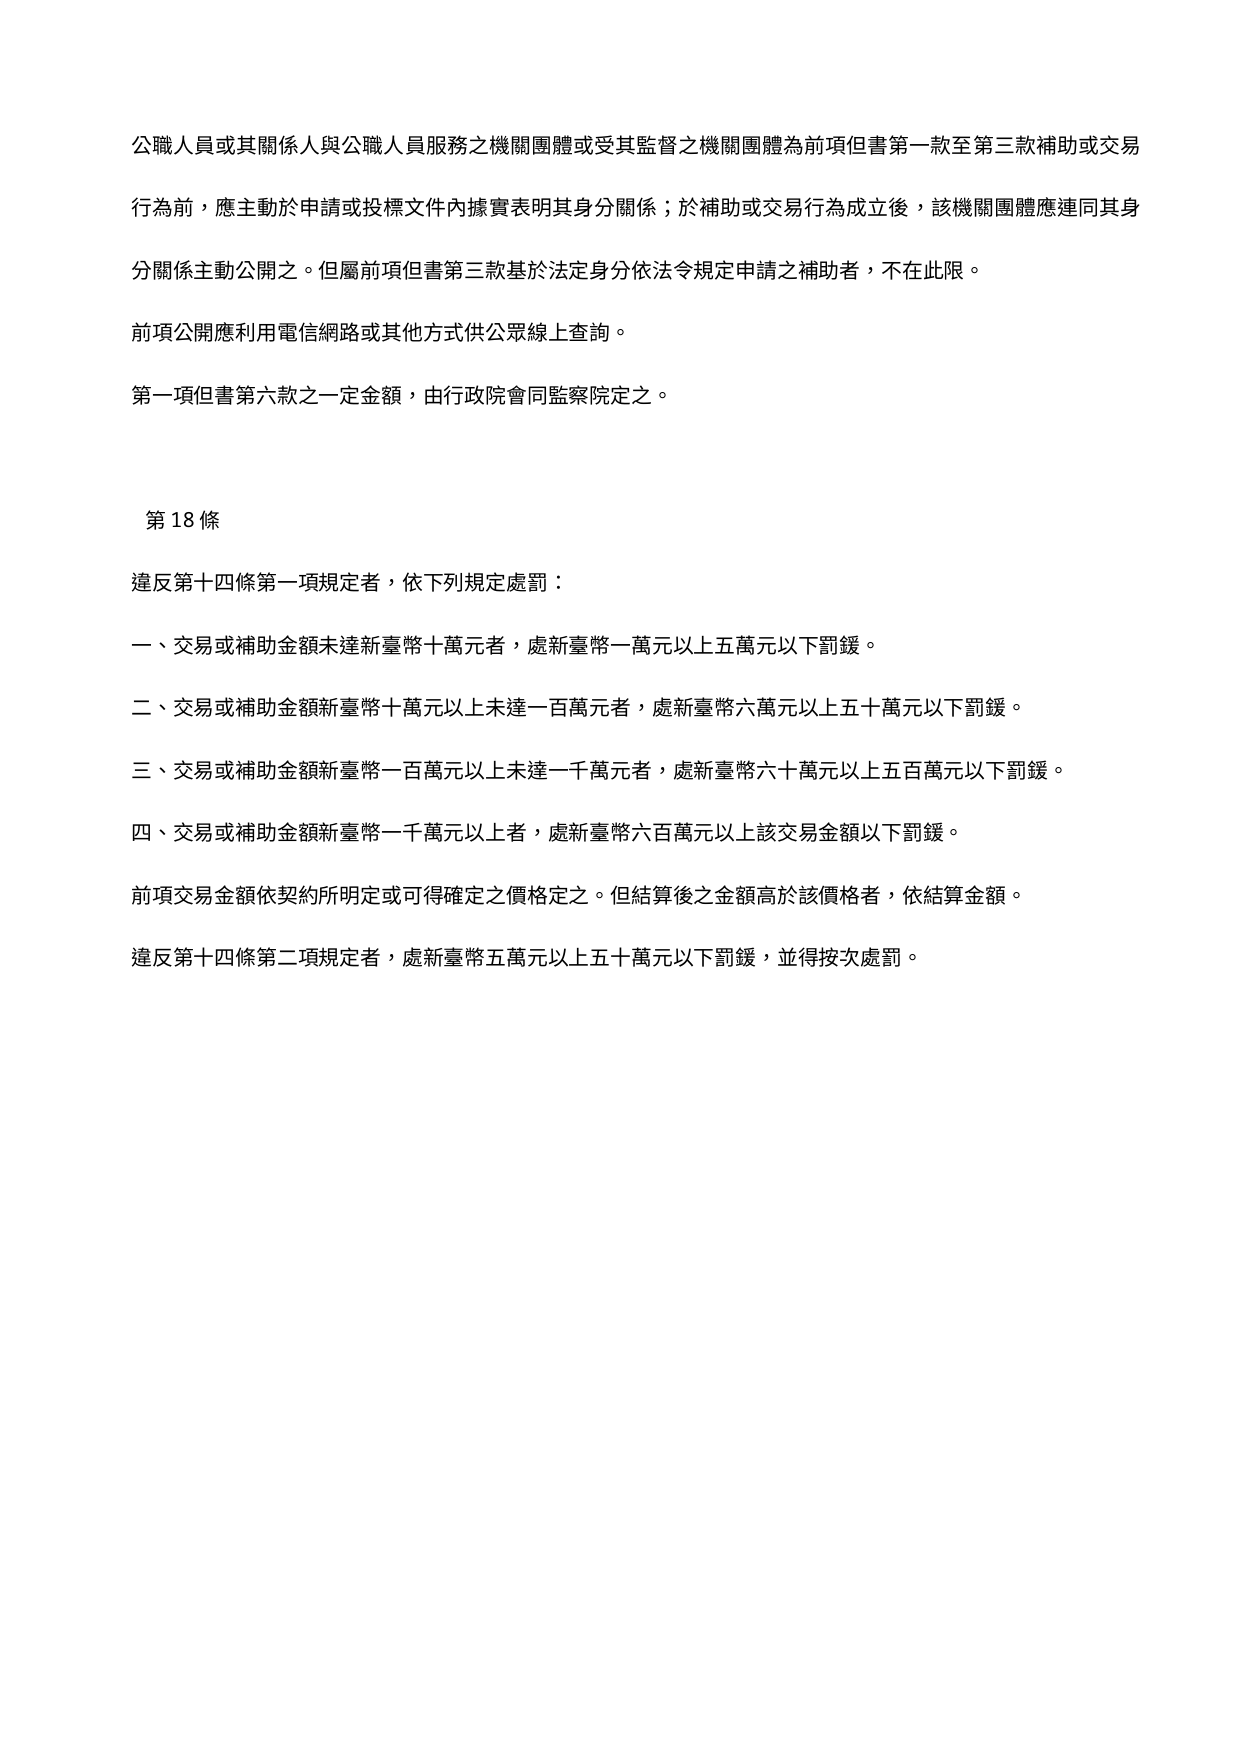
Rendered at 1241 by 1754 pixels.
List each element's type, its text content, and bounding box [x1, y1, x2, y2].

text 一、交易或補助金額未達新臺幣十萬元者，處新臺幣一萬元以上五萬元以下罰鍰。 [131, 603, 1144, 665]
text 四、交易或補助金額新臺幣一千萬元以上者，處新臺幣六百萬元以上該交易金額以下罰鍰。 [131, 790, 1144, 853]
text 二、交易或補助金額新臺幣十萬元以上未達一百萬元者，處新臺幣六萬元以上五十萬元以下罰鍰。 [131, 665, 1144, 728]
text 第18條 [57, 478, 1237, 540]
text 第一項但書第六款之一定金額，由行政院會同監察院定之。 [131, 353, 1144, 415]
text 違反第十四條第一項規定者，依下列規定處罰： [131, 540, 1144, 603]
text 三、交易或補助金額新臺幣一百萬元以上未達一千萬元者，處新臺幣六十萬元以上五百萬元以下罰鍰。 [131, 728, 1144, 790]
text 前項公開應利用電信網路或其他方式供公眾線上查詢。 [131, 290, 1144, 353]
text 前項交易金額依契約所明定或可得確定之價格定之。但結算後之金額高於該價格者，依結算金額。 [131, 853, 1144, 915]
text 公職人員或其關係人與公職人員服務之機關團體或受其監督之機關團體為前項但書第一款至第三款補助或交易行為前，應主動於申請或投標文件內據實表明其身分關係；於補助或交易行為成立後，該機關團體應連同其身分關係主動公開之。但屬前項但書第三款基於法定身分依法令規定申請之補助者，不在此限。 [131, 103, 1144, 290]
text 違反第十四條第二項規定者，處新臺幣五萬元以上五十萬元以下罰鍰，並得按次處罰。 [131, 915, 1144, 978]
